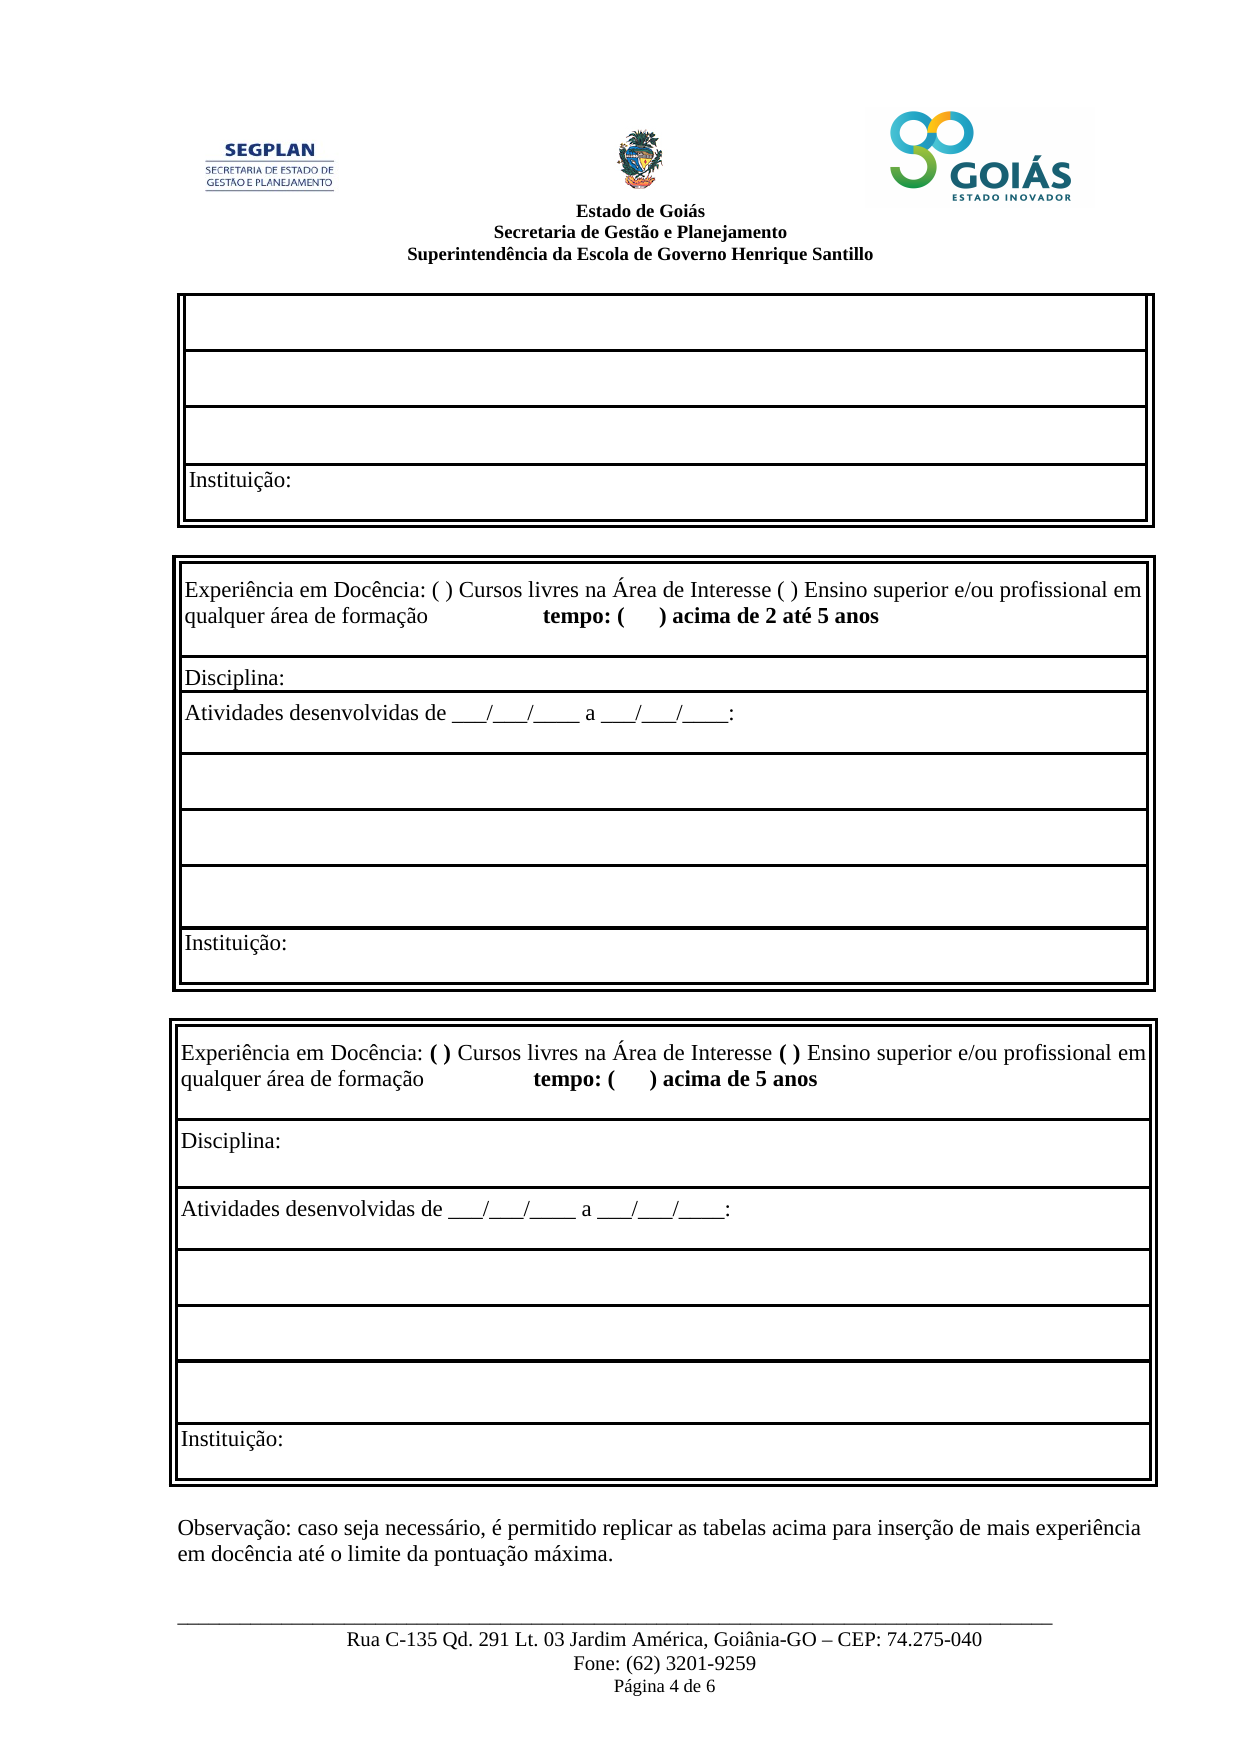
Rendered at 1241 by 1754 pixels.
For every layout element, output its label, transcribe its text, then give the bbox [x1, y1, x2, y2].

picture [613, 126, 668, 191]
table_cell Instituição: [178, 1425, 1149, 1478]
table_cell [178, 1363, 1149, 1422]
table_cell Atividades desenvolvidas de ___/___/____ a ___/___/____: [178, 1189, 1149, 1248]
table_cell [182, 867, 1146, 926]
table_cell [178, 1307, 1149, 1359]
table_cell Disciplina: [178, 1121, 1149, 1186]
table_cell [186, 352, 1145, 405]
text Observação: caso seja necessário, é permitido replicar as tabelas acima para inserção de mais experiência em docência até o limite da pontuação máxima. [177, 1513, 1147, 1566]
table_cell [178, 1251, 1149, 1303]
picture [865, 107, 1096, 208]
table_cell Instituição: [182, 930, 1146, 982]
table_cell [186, 408, 1145, 463]
picture [205, 126, 339, 202]
table_cell [182, 811, 1146, 864]
table_cell Disciplina: [182, 658, 1146, 690]
table_header Experiência em Docência: ( ) Cursos livres na Área de Interesse ( ) Ensino superior e/ou profissional em qualquer área de formação tempo: ( ) acima de 5 anos [173, 1021, 1154, 1118]
table_cell Instituição: [186, 466, 1145, 519]
table_cell [182, 755, 1146, 808]
table_cell [186, 296, 1145, 349]
table_header Experiência em Docência: ( ) Cursos livres na Área de Interesse ( ) Ensino superior e/ou profissional em qualquer área de formação tempo: ( ) acima de 2 até 5 anos [177, 558, 1151, 655]
table_cell Atividades desenvolvidas de ___/___/____ a ___/___/____: [182, 693, 1146, 752]
